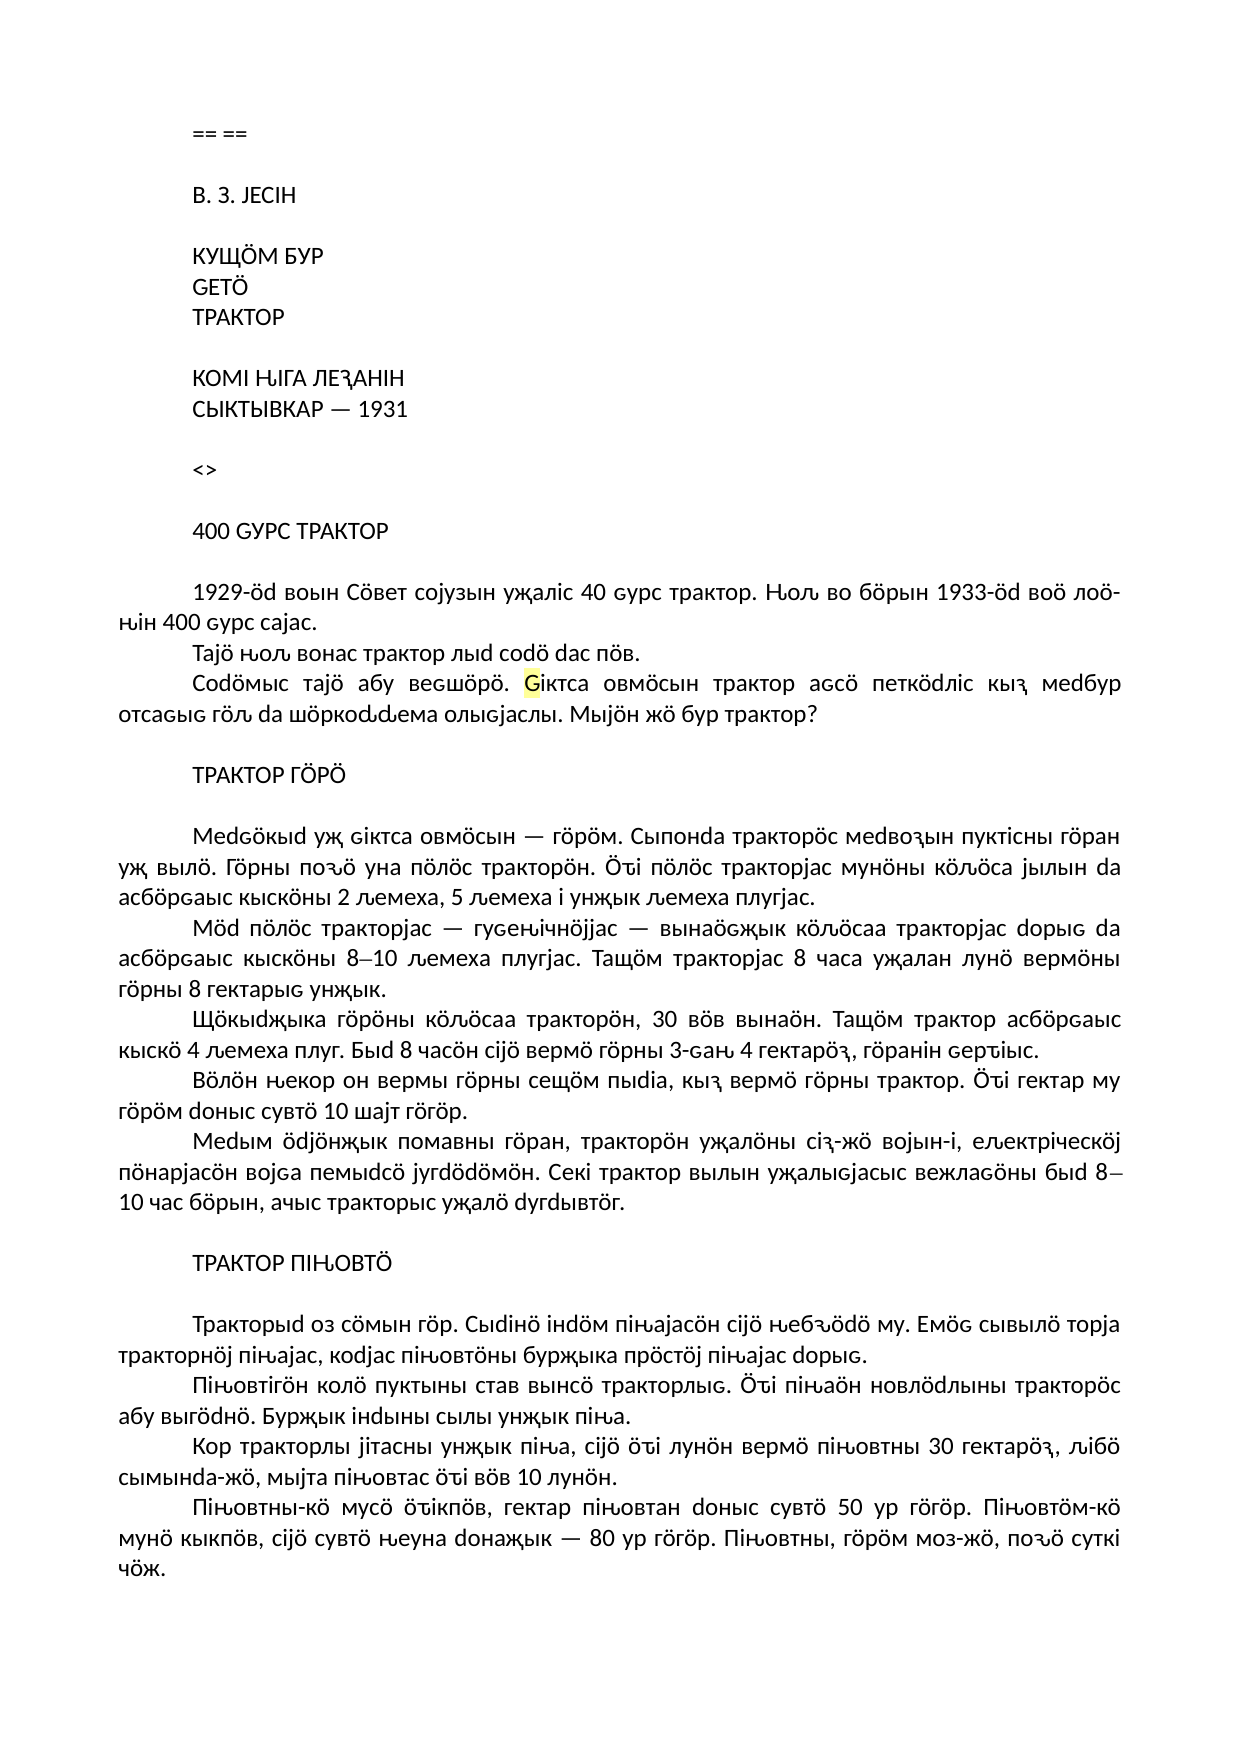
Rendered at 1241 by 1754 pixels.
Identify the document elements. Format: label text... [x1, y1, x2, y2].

text В. З. ЈЕСІН [118, 179, 1122, 210]
text Кор тракторлы јітасны унҗык піԋа, сіјӧ ӧԏі лунӧн вермӧ піԋовтны 30 гектарӧԇ, ԉібӧ сымынԁа-жӧ, мыјта піԋовтас ӧԏі вӧв 10 лунӧн. [118, 1431, 1122, 1492]
text Щӧкыԁҗыка гӧрӧны кӧԉӧсаа тракторӧн, 30 вӧв вынаӧн. Тащӧм трактор асбӧрԍаыс кыскӧ 4 ԉемеха плуг. Быԁ 8 часӧн сіјӧ вермӧ гӧрны 3-ԍаԋ 4 гектарӧԇ, гӧранін ԍерԏіыс. [118, 1003, 1122, 1064]
text ԌЕТӦ [118, 271, 1122, 301]
text Меԁым ӧԁјӧнҗык помавны гӧран, тракторӧн уҗалӧны сіԇ-жӧ војын-і, еԉектріческӧј пӧнарјасӧн војԍа пемыԁсӧ југԁӧԁӧмӧн. Секі трактор вылын уҗалыԍјасыс вежлаԍӧны быԁ 8–10 час бӧрын, ачыс тракторыс уҗалӧ ԁугԁывтӧг. [118, 1125, 1122, 1217]
text Тајӧ ԋоԉ вонас трактор лыԁ соԁӧ ԁас пӧв. [118, 637, 1122, 667]
text <> [118, 454, 1122, 484]
text ТРАКТОР ГӦРӦ [118, 759, 1122, 789]
text ТРАКТОР [118, 301, 1122, 332]
text Соԁӧмыс тајӧ абу веԍшӧрӧ. Ԍіктса овмӧсын трактор аԍсӧ петкӧԁліс кыԇ меԁбур отсаԍыԍ гӧԉ ԁа шӧркоԃԃема олыԍјаслы. Мыјӧн жӧ бур трактор? [118, 667, 1122, 728]
text Піԋовтны-кӧ мусӧ ӧԏікпӧв, гектар піԋовтан ԁоныс сувтӧ 50 ур гӧгӧр. Піԋовтӧм-кӧ мунӧ кыкпӧв, сіјӧ сувтӧ ԋеуна ԁонаҗык — 80 ур гӧгӧр. Піԋовтны, гӧрӧм моз-жӧ, поԅӧ суткі чӧж. [118, 1492, 1122, 1583]
text 400 ԌУРС ТРАКТОР [118, 515, 1122, 545]
text == == [118, 118, 1122, 149]
text Вӧлӧн ԋекор он вермы гӧрны сещӧм пыԁіа, кыԇ вермӧ гӧрны трактор. Ӧԏі гектар му гӧрӧм ԁоныс сувтӧ 10 шајт гӧгӧр. [118, 1064, 1122, 1125]
text Піԋовтігӧн колӧ пуктыны став вынсӧ тракторлыԍ. Ӧԏі піԋаӧн новлӧԁлыны тракторӧс абу выгӧԁнӧ. Бурҗык інԁыны сылы унҗык піԋа. [118, 1369, 1122, 1431]
text Меԁԍӧкыԁ уҗ ԍіктса овмӧсын — гӧрӧм. Сыпонԁа тракторӧс меԁвоԇын пуктісны гӧран уҗ вылӧ. Гӧрны поԅӧ уна пӧлӧс тракторӧн. Ӧԏі пӧлӧс тракторјас мунӧны кӧԉӧса јылын ԁа асбӧрԍаыс кыскӧны 2 ԉемеха, 5 ԉемеха і унҗык ԉемеха плугјас. [118, 820, 1122, 912]
text ТРАКТОР ПІԊОВТӦ [118, 1247, 1122, 1278]
text КОМІ ԊІГА ЛЕԆАНІН [118, 362, 1122, 393]
text Мӧԁ пӧлӧс тракторјас — гуԍеԋічнӧјјас — вынаӧԍҗык кӧԉӧсаа тракторјас ԁорыԍ ԁа асбӧрԍаыс кыскӧны 8–10 ԉемеха плугјас. Тащӧм тракторјас 8 часа уҗалан лунӧ вермӧны гӧрны 8 гектарыԍ унҗык. [118, 912, 1122, 1003]
text СЫКТЫВКАР — 1931 [118, 393, 1122, 423]
text 1929-ӧԁ воын Сӧвет сојузын уҗаліс 40 ԍурс трактор. Ԋоԉ во бӧрын 1933-ӧԁ воӧ лоӧ-ԋін 400 ԍурс сајас. [118, 576, 1122, 637]
text КУЩӦМ БУР [118, 240, 1122, 271]
text Тракторыԁ оз сӧмын гӧр. Сыԁінӧ інԁӧм піԋајасӧн сіјӧ ԋебԅӧԁӧ му. Емӧԍ сывылӧ торја тракторнӧј піԋајас, коԁјас піԋовтӧны бурҗыка прӧстӧј піԋајас ԁорыԍ. [118, 1308, 1122, 1369]
